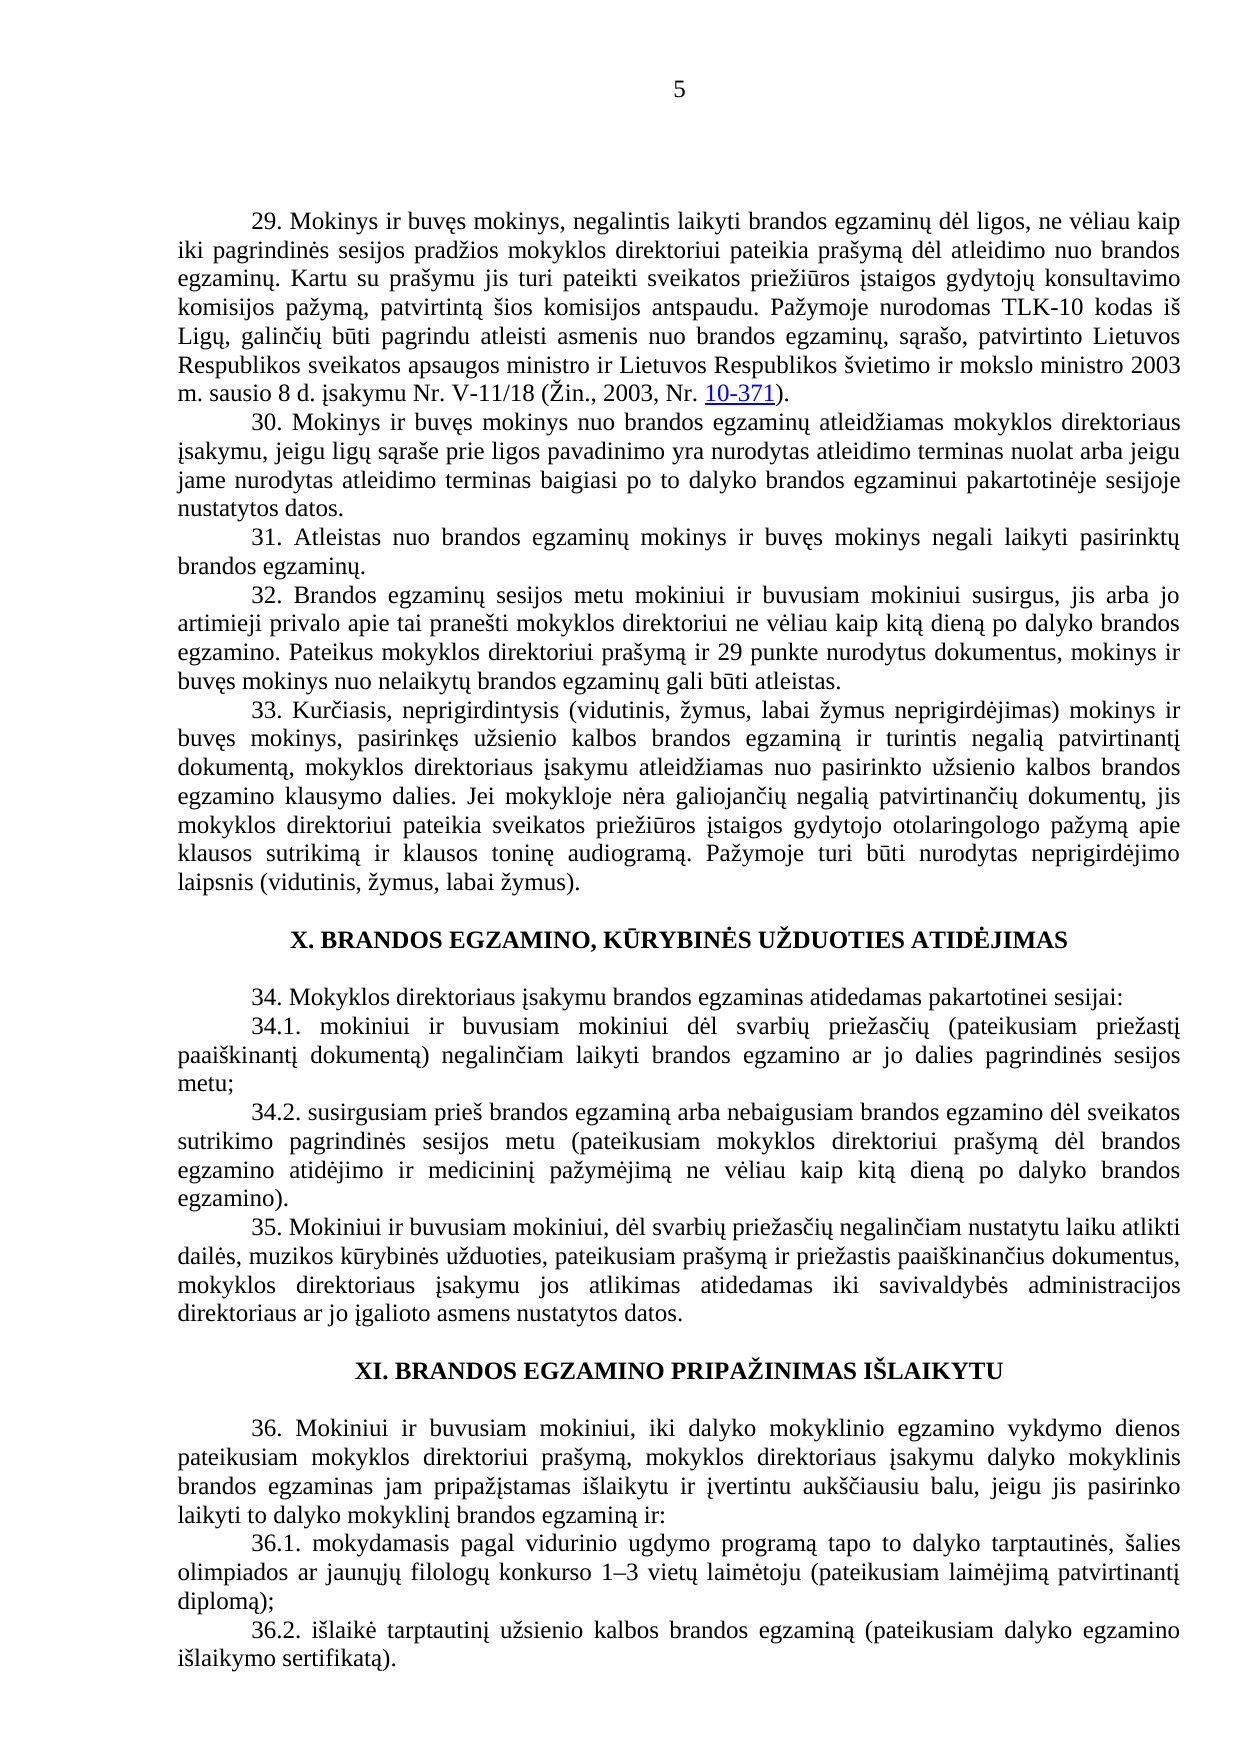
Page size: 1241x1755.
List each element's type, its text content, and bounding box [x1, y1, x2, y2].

text XI. BRANDOS EGZAMINO PRIPAŽINIMAS IŠLAIKYTU [177, 1356, 1181, 1385]
text 34. Mokyklos direktoriaus įsakymu brandos egzaminas atidedamas pakartotinei sesijai: [177, 982, 1181, 1011]
text 31. Atleistas nuo brandos egzaminų mokinys ir buvęs mokinys negali laikyti pasirinktų brandos egzaminų. [177, 522, 1181, 580]
text 36.2. išlaikė tarptautinį užsienio kalbos brandos egzaminą (pateikusiam dalyko egzamino išlaikymo sertifikatą). [177, 1615, 1181, 1672]
text X. BRANDOS EGZAMINO, KŪRYBINĖS UŽDUOTIES ATIDĖJIMAS [177, 925, 1181, 953]
text 29. Mokinys ir buvęs mokinys, negalintis laikyti brandos egzaminų dėl ligos, ne vėliau kaip iki pagrindinės sesijos pradžios mokyklos direktoriui pateikia prašymą dėl atleidimo nuo brandos egzaminų. Kartu su prašymu jis turi pateikti sveikatos priežiūros įstaigos gydytojų konsultavimo komisijos pažymą, patvirtintą šios komisijos antspaudu. Pažymoje nurodomas TLK-10 kodas iš Ligų, galinčių būti pagrindu atleisti asmenis nuo brandos egzaminų, sąrašo, patvirtinto Lietuvos Respublikos sveikatos apsaugos ministro ir Lietuvos Respublikos švietimo ir mokslo ministro 2003 m. sausio 8 d. įsakymu Nr. V-11/18 (Žin., 2003, Nr. 10-371). [177, 206, 1181, 407]
text 30. Mokinys ir buvęs mokinys nuo brandos egzaminų atleidžiamas mokyklos direktoriaus įsakymu, jeigu ligų sąraše prie ligos pavadinimo yra nurodytas atleidimo terminas nuolat arba jeigu jame nurodytas atleidimo terminas baigiasi po to dalyko brandos egzaminui pakartotinėje sesijoje nustatytos datos. [177, 407, 1181, 522]
text 36. Mokiniui ir buvusiam mokiniui, iki dalyko mokyklinio egzamino vykdymo dienos pateikusiam mokyklos direktoriui prašymą, mokyklos direktoriaus įsakymu dalyko mokyklinis brandos egzaminas jam pripažįstamas išlaikytu ir įvertintu aukščiausiu balu, jeigu jis pasirinko laikyti to dalyko mokyklinį brandos egzaminą ir: [177, 1413, 1181, 1528]
text 32. Brandos egzaminų sesijos metu mokiniui ir buvusiam mokiniui susirgus, jis arba jo artimieji privalo apie tai pranešti mokyklos direktoriui ne vėliau kaip kitą dieną po dalyko brandos egzamino. Pateikus mokyklos direktoriui prašymą ir 29 punkte nurodytus dokumentus, mokinys ir buvęs mokinys nuo nelaikytų brandos egzaminų gali būti atleistas. [177, 580, 1181, 695]
text 35. Mokiniui ir buvusiam mokiniui, dėl svarbių priežasčių negalinčiam nustatytu laiku atlikti dailės, muzikos kūrybinės užduoties, pateikusiam prašymą ir priežastis paaiškinančius dokumentus, mokyklos direktoriaus įsakymu jos atlikimas atidedamas iki savivaldybės administracijos direktoriaus ar jo įgalioto asmens nustatytos datos. [177, 1212, 1181, 1327]
text 33. Kurčiasis, neprigirdintysis (vidutinis, žymus, labai žymus neprigirdėjimas) mokinys ir buvęs mokinys, pasirinkęs užsienio kalbos brandos egzaminą ir turintis negalią patvirtinantį dokumentą, mokyklos direktoriaus įsakymu atleidžiamas nuo pasirinkto užsienio kalbos brandos egzamino klausymo dalies. Jei mokykloje nėra galiojančių negalią patvirtinančių dokumentų, jis mokyklos direktoriui pateikia sveikatos priežiūros įstaigos gydytojo otolaringologo pažymą apie klausos sutrikimą ir klausos toninę audiogramą. Pažymoje turi būti nurodytas neprigirdėjimo laipsnis (vidutinis, žymus, labai žymus). [177, 695, 1181, 896]
text 34.2. susirgusiam prieš brandos egzaminą arba nebaigusiam brandos egzamino dėl sveikatos sutrikimo pagrindinės sesijos metu (pateikusiam mokyklos direktoriui prašymą dėl brandos egzamino atidėjimo ir medicininį pažymėjimą ne vėliau kaip kitą dieną po dalyko brandos egzamino). [177, 1097, 1181, 1212]
text 36.1. mokydamasis pagal vidurinio ugdymo programą tapo to dalyko tarptautinės, šalies olimpiados ar jaunųjų filologų konkurso 1–3 vietų laimėtoju (pateikusiam laimėjimą patvirtinantį diplomą); [177, 1528, 1181, 1615]
text 34.1. mokiniui ir buvusiam mokiniui dėl svarbių priežasčių (pateikusiam priežastį paaiškinantį dokumentą) negalinčiam laikyti brandos egzamino ar jo dalies pagrindinės sesijos metu; [177, 1011, 1181, 1097]
